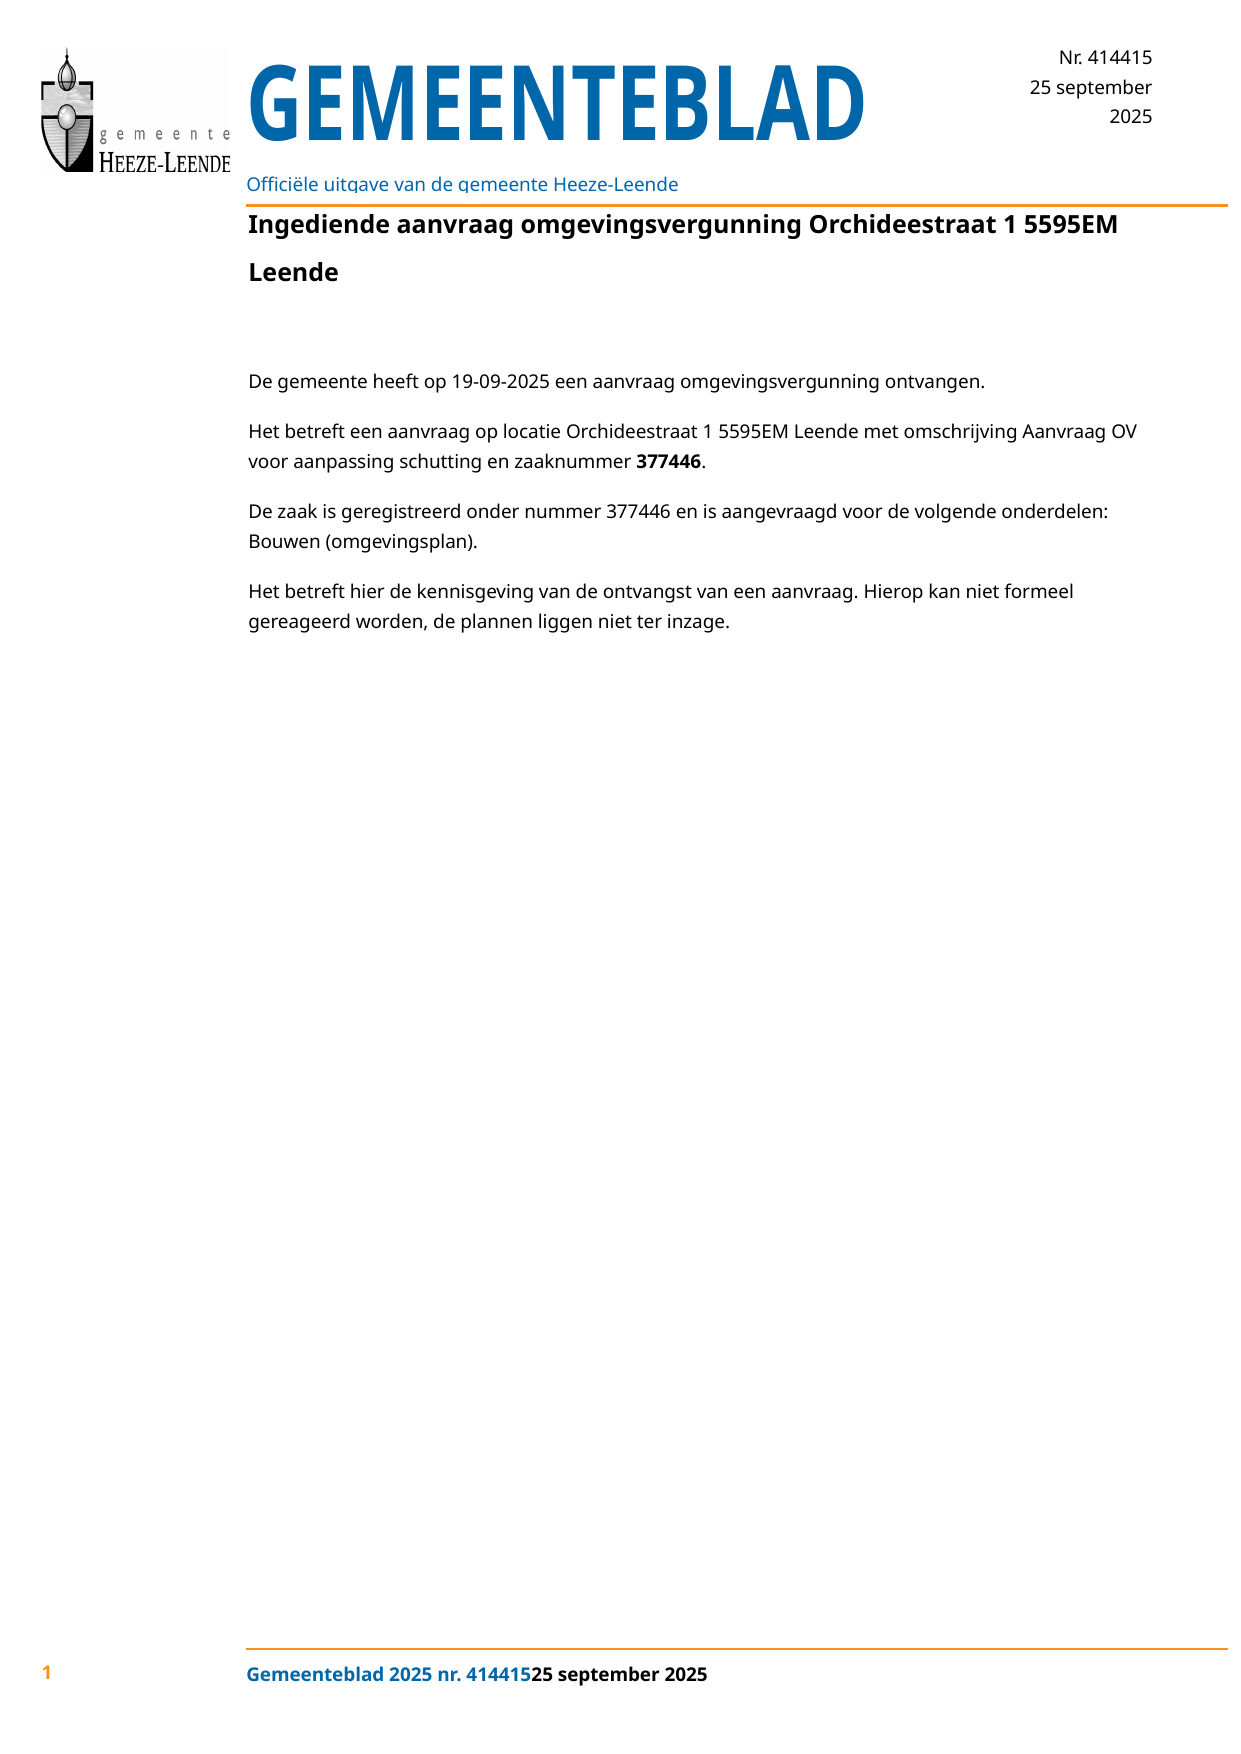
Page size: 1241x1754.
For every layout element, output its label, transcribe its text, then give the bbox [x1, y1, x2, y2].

text Ingediende aanvraag omgevingsvergunning Orchideestraat 1 5595EM Leende [248, 207, 1152, 288]
text Het betreft een aanvraag op locatie Orchideestraat 1 5595EM Leende met omschrijving Aanvraag OV voor aanpassing schutting en zaaknummer 377446. [248, 419, 1152, 474]
picture [41, 47, 231, 172]
text Het betreft hier de kennisgeving van de ontvangst van een aanvraag. Hierop kan niet formeel gereageerd worden, de plannen liggen niet ter inzage. [248, 579, 1152, 634]
text De zaak is geregistreerd onder nummer 377446 en is aangevraagd voor de volgende onderdelen: Bouwen (omgevingsplan). [248, 499, 1152, 554]
text De gemeente heeft op 19-09-2025 een aanvraag omgevingsvergunning ontvangen. [248, 368, 1152, 394]
